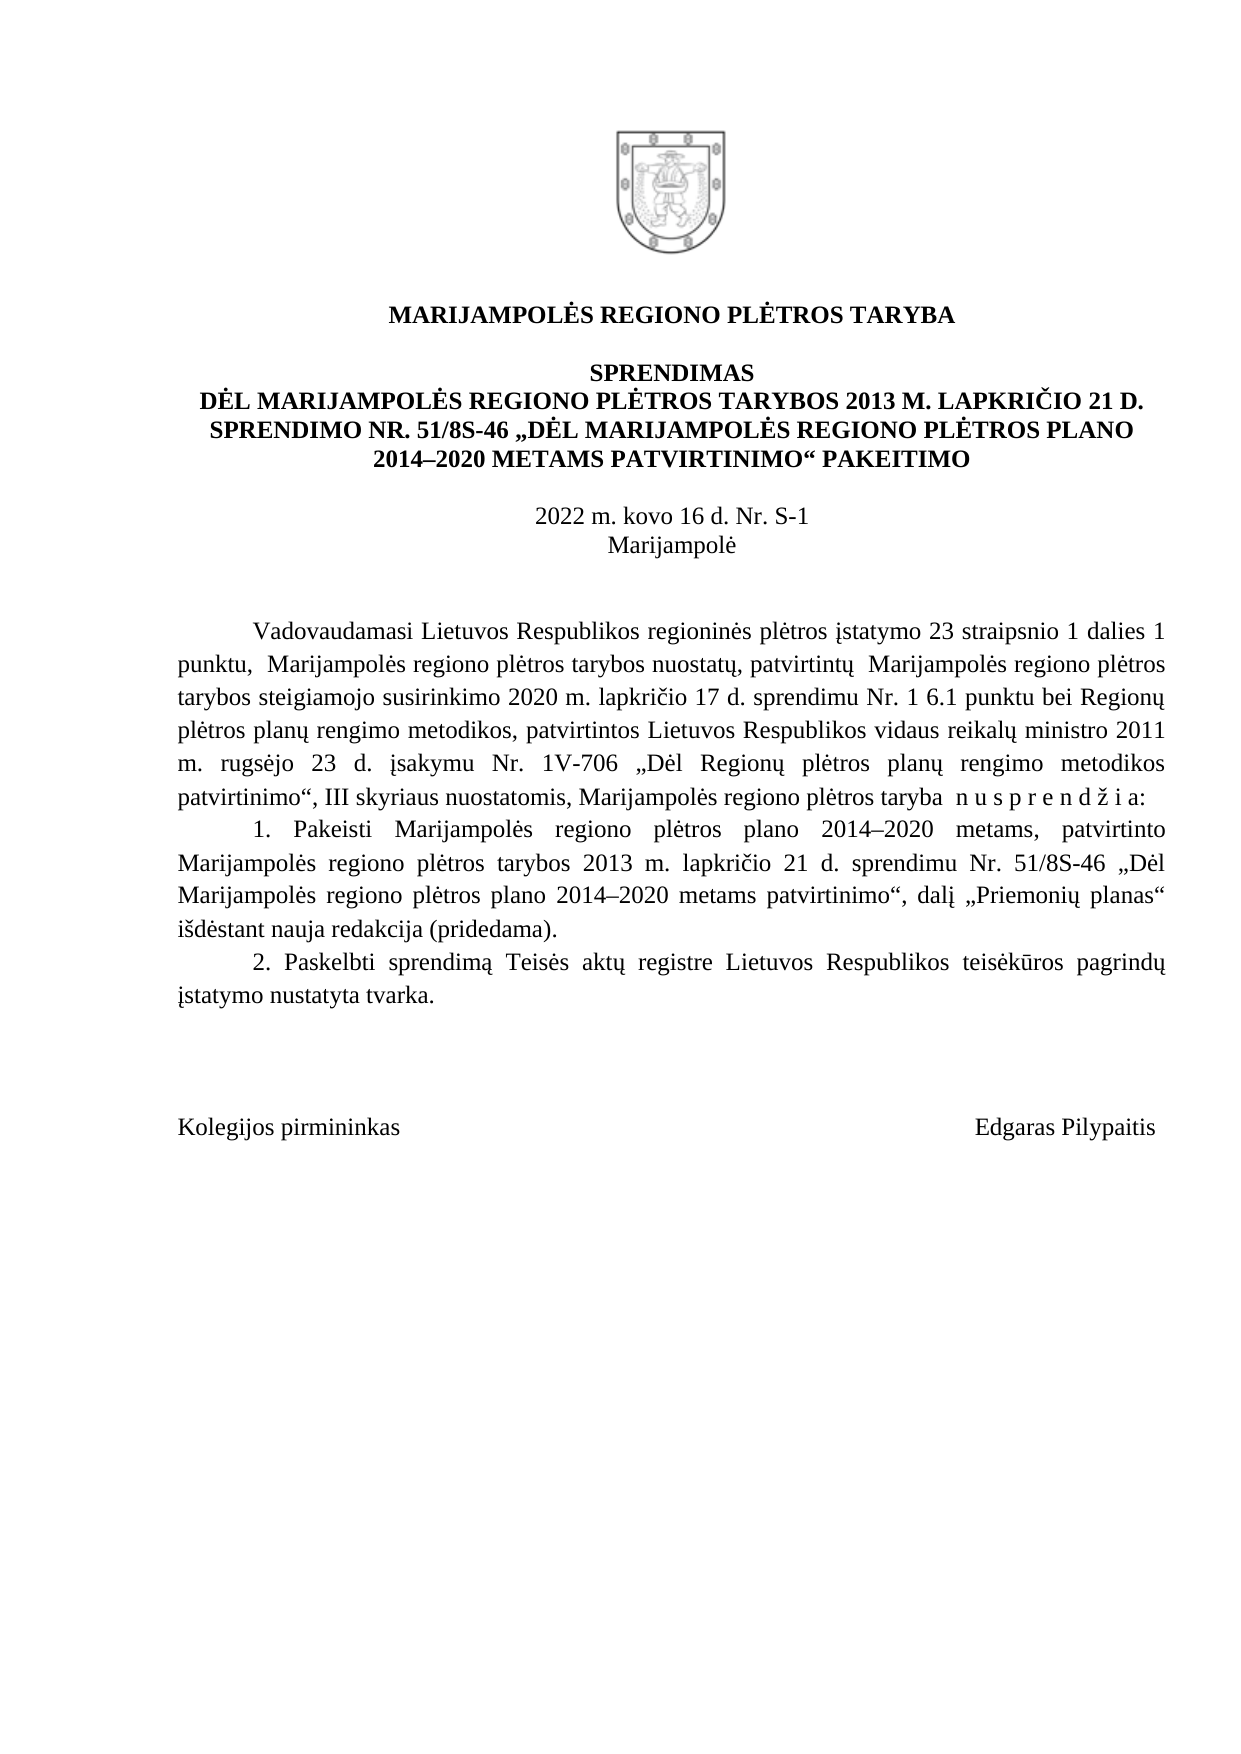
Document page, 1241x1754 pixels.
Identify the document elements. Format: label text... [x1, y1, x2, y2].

text 2022 m. kovo 16 d. Nr. S-1 [177, 501, 1167, 530]
text DĖL MARIJAMPOLĖS REGIONO PLĖTROS TARYBOS 2013 M. LAPKRIČIO 21 D. SPRENDIMO NR. 51/8S-46 „DĖL MARIJAMPOLĖS REGIONO PLĖTROS PLANO 2014–2020 METAMS PATVIRTINIMO“ PAKEITIMO [177, 386, 1167, 473]
subtitle SPRENDIMAS [177, 358, 1167, 386]
text 1. Pakeisti Marijampolės regiono plėtros plano 2014–2020 metams, patvirtinto Marijampolės regiono plėtros tarybos 2013 m. lapkričio 21 d. sprendimu Nr. 51/8S-46 „Dėl Marijampolės regiono plėtros plano 2014–2020 metams patvirtinimo“, dalį „Priemonių planas“ išdėstant nauja redakcija (pridedama). [177, 814, 1167, 942]
text Marijampolė [177, 530, 1167, 559]
text Kolegijos pirmininkas Edgaras Pilypaitis [177, 1112, 1167, 1141]
text 2. Paskelbti sprendimą Teisės aktų registre Lietuvos Respublikos teisėkūros pagrindų įstatymo nustatyta tvarka. [177, 947, 1167, 1008]
text Vadovaudamasi Lietuvos Respublikos regioninės plėtros įstatymo 23 straipsnio 1 dalies 1 punktu, Marijampolės regiono plėtros tarybos nuostatų, patvirtintų Marijampolės regiono plėtros tarybos steigiamojo susirinkimo 2020 m. lapkričio 17 d. sprendimu Nr. 1 6.1 punktu bei Regionų plėtros planų rengimo metodikos, patvirtintos Lietuvos Respublikos vidaus reikalų ministro 2011 m. rugsėjo 23 d. įsakymu Nr. 1V-706 „Dėl Regionų plėtros planų rengimo metodikos patvirtinimo“, III skyriaus nuostatomis, Marijampolės regiono plėtros taryba n u s p r e n d ž i a: [177, 616, 1167, 810]
text MARIJAMPOLĖS REGIONO PLĖTROS TARYBA [177, 300, 1167, 329]
